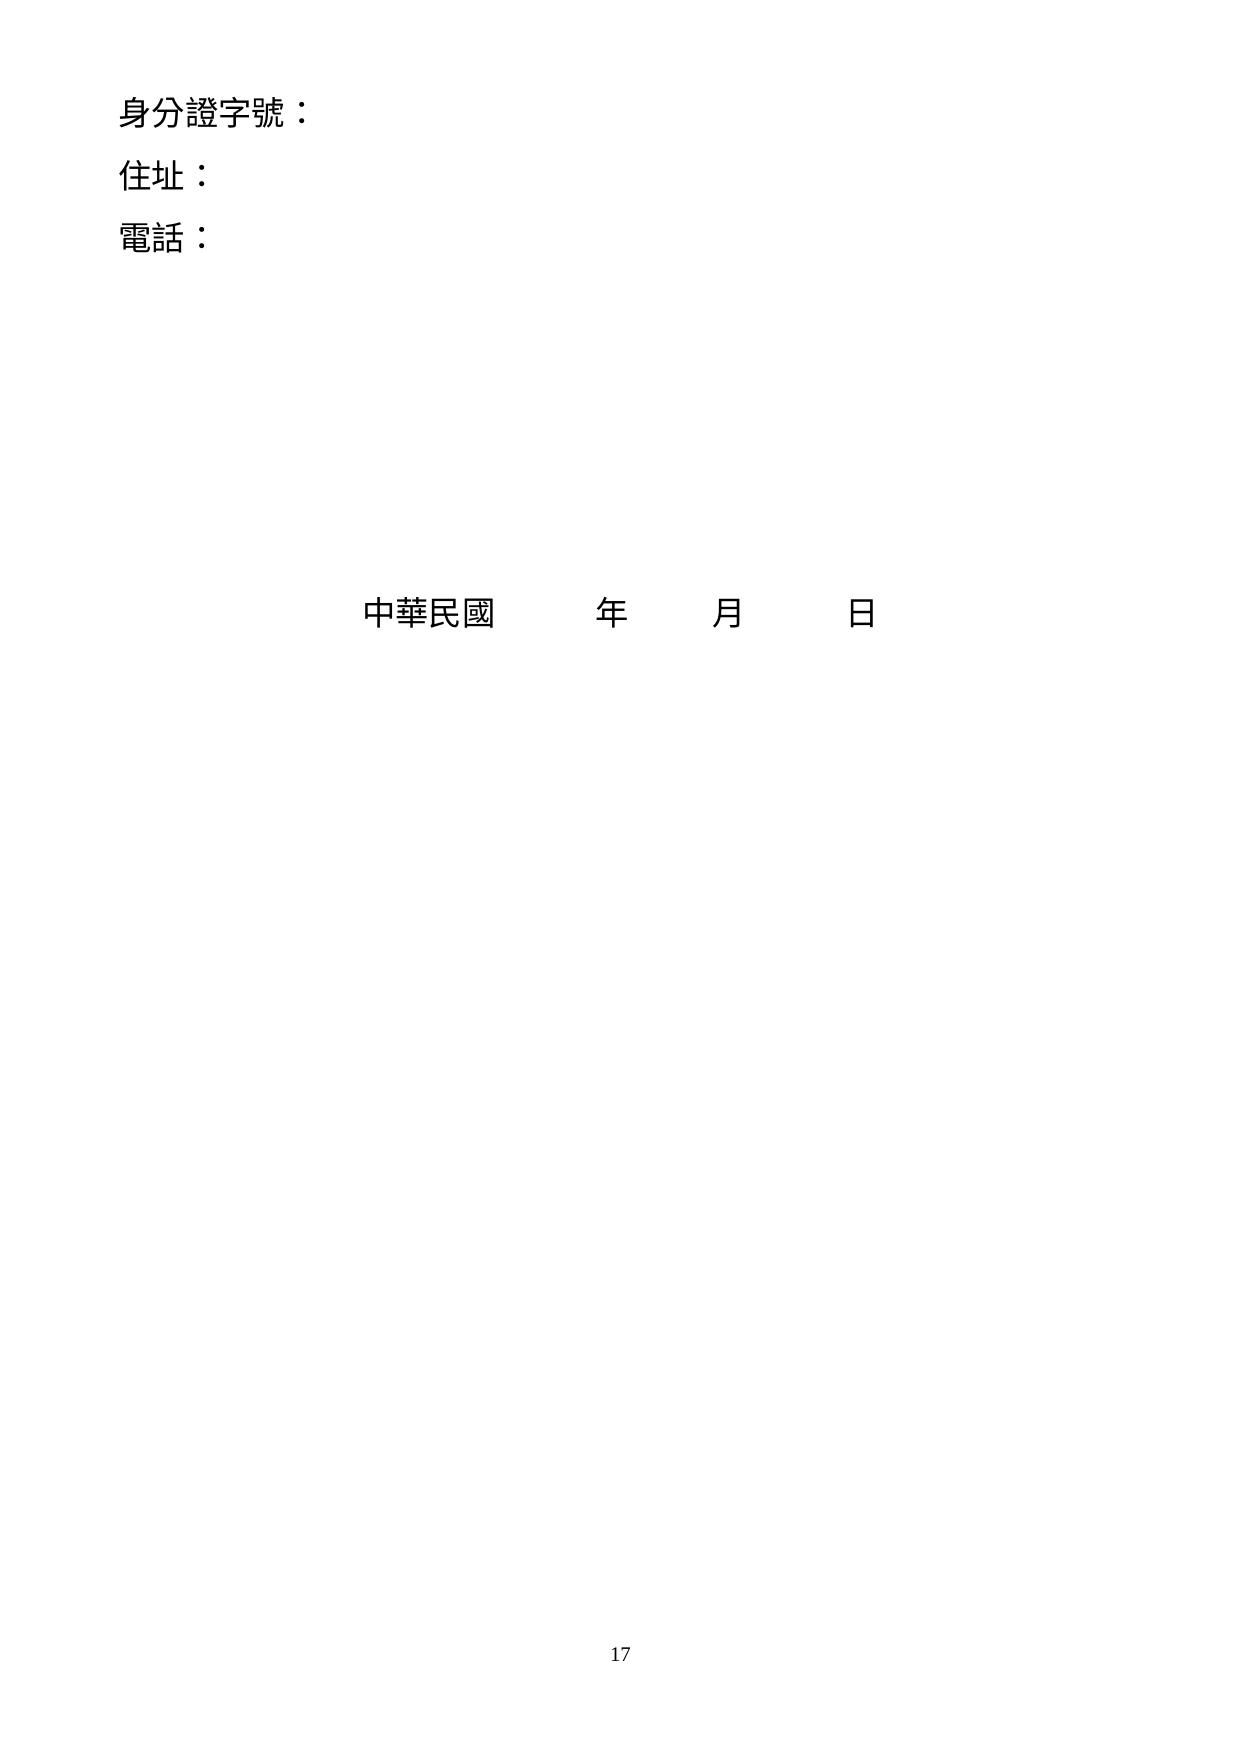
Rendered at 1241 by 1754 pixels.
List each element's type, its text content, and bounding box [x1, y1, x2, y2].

text 中華民國 年 月 日 [118, 569, 1122, 632]
text 電話： [118, 194, 1122, 257]
text 身分證字號： [118, 69, 1122, 132]
text 住址： [118, 132, 1122, 194]
